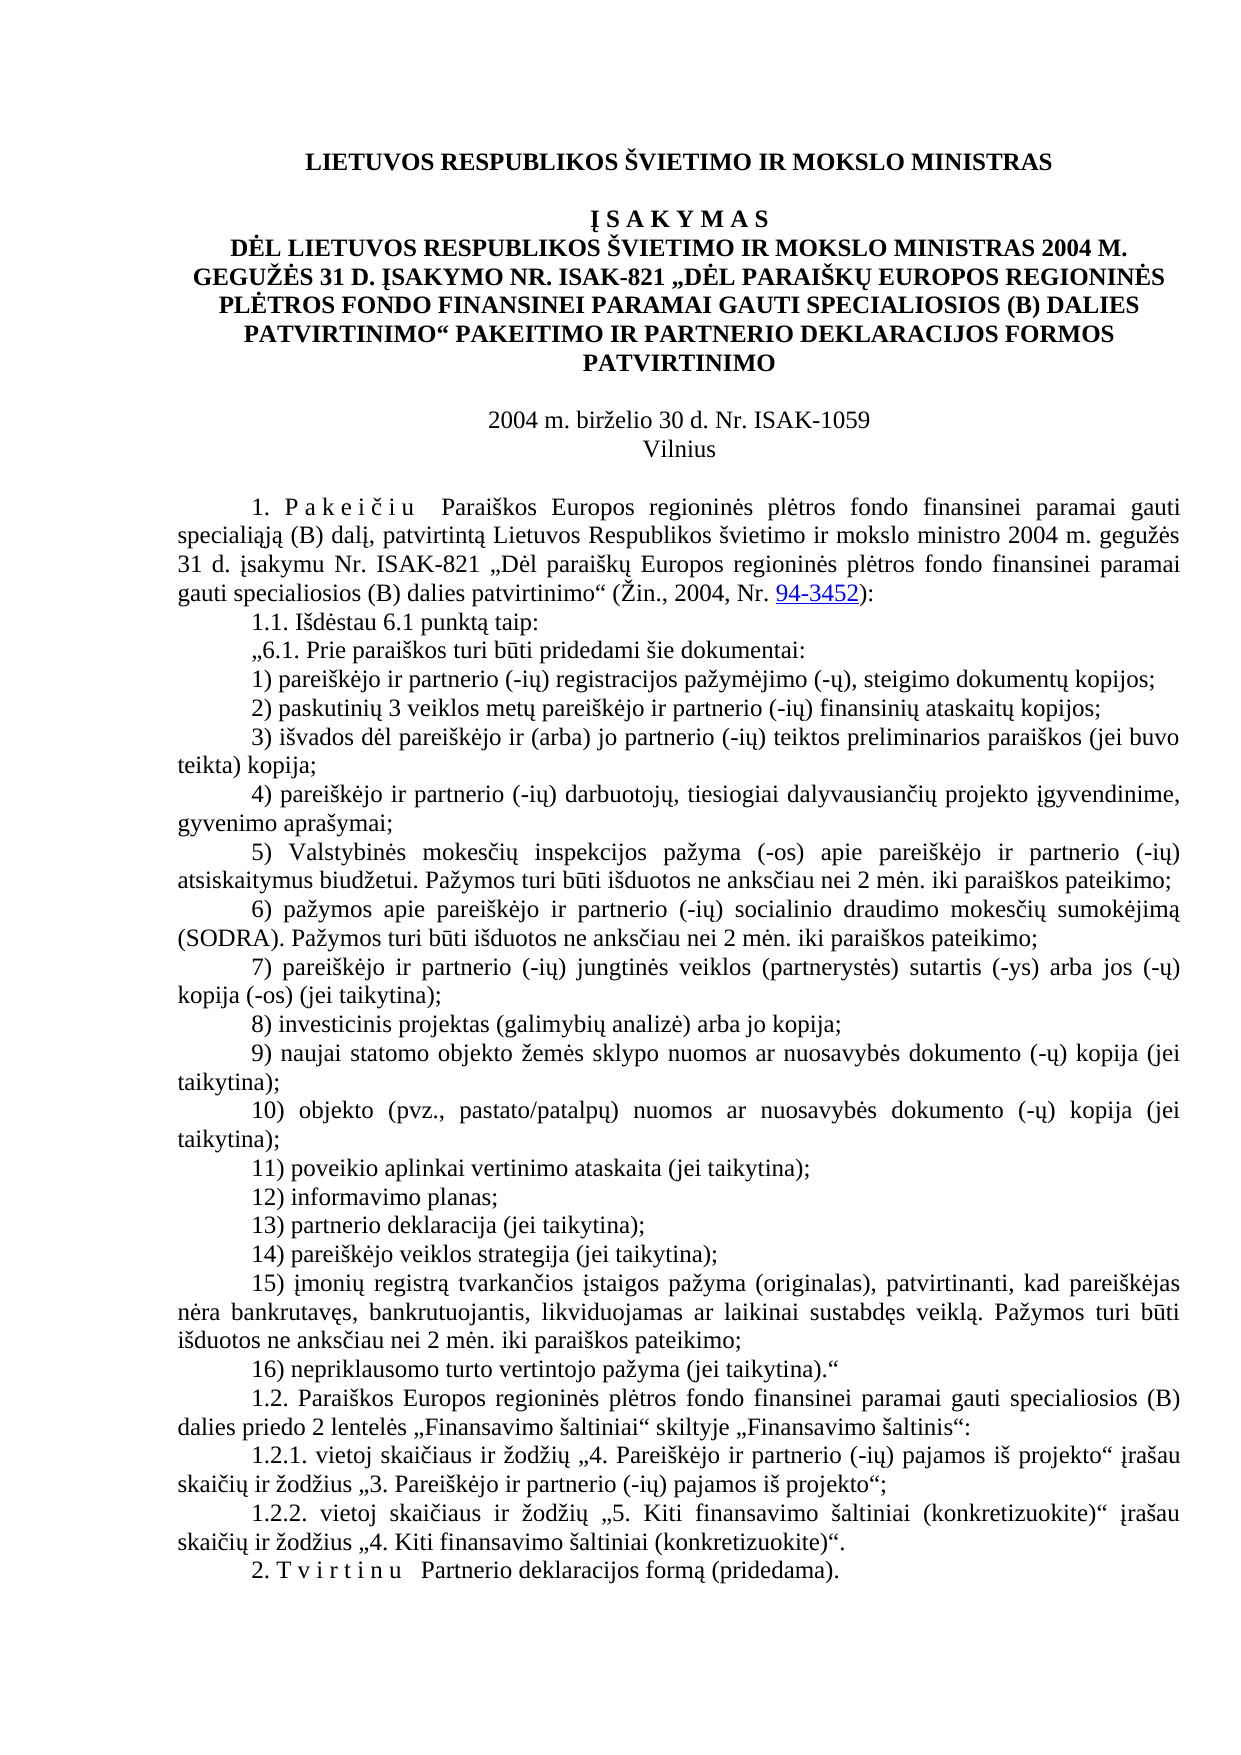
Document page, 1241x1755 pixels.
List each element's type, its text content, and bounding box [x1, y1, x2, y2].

text 2. Tvirtinu Partnerio deklaracijos formą (pridedama). [177, 1556, 1181, 1584]
text 3) išvados dėl pareiškėjo ir (arba) jo partnerio (-ių) teiktos preliminarios paraiškos (jei buvo teikta) kopija; [177, 722, 1181, 779]
text 15) įmonių registrą tvarkančios įstaigos pažyma (originalas), patvirtinanti, kad pareiškėjas nėra bankrutavęs, bankrutuojantis, likviduojamas ar laikinai sustabdęs veiklą. Pažymos turi būti išduotos ne anksčiau nei 2 mėn. iki paraiškos pateikimo; [177, 1268, 1181, 1354]
text 1) pareiškėjo ir partnerio (-ių) registracijos pažymėjimo (-ų), steigimo dokumentų kopijos; [177, 664, 1181, 693]
text Į S A K Y M A S [177, 204, 1181, 233]
text 1.1. Išdėstau 6.1 punktą taip: [177, 607, 1181, 636]
text 2) paskutinių 3 veiklos metų pareiškėjo ir partnerio (-ių) finansinių ataskaitų kopijos; [177, 693, 1181, 722]
text 1. Pakeičiu Paraiškos Europos regioninės plėtros fondo finansinei paramai gauti specialiąją (B) dalį, patvirtintą Lietuvos Respublikos švietimo ir mokslo ministro 2004 m. gegužės 31 d. įsakymu Nr. ISAK-821 „Dėl paraiškų Europos regioninės plėtros fondo finansinei paramai gauti specialiosios (B) dalies patvirtinimo“ (Žin., 2004, Nr. 94-3452): [177, 492, 1181, 607]
text 5) Valstybinės mokesčių inspekcijos pažyma (-os) apie pareiškėjo ir partnerio (-ių) atsiskaitymus biudžetui. Pažymos turi būti išduotos ne anksčiau nei 2 mėn. iki paraiškos pateikimo; [177, 837, 1181, 894]
text 4) pareiškėjo ir partnerio (-ių) darbuotojų, tiesiogiai dalyvausiančių projekto įgyvendinime, gyvenimo aprašymai; [177, 779, 1181, 837]
text LIETUVOS RESPUBLIKOS ŠVIETIMO IR MOKSLO MINISTRAS [177, 147, 1181, 176]
text Vilnius [177, 434, 1181, 463]
text 1.2.1. vietoj skaičiaus ir žodžių „4. Pareiškėjo ir partnerio (-ių) pajamos iš projekto“ įrašau skaičių ir žodžius „3. Pareiškėjo ir partnerio (-ių) pajamos iš projekto“; [177, 1441, 1181, 1498]
text 9) naujai statomo objekto žemės sklypo nuomos ar nuosavybės dokumento (-ų) kopija (jei taikytina); [177, 1038, 1181, 1096]
text DĖL LIETUVOS RESPUBLIKOS ŠVIETIMO IR MOKSLO MINISTRAS 2004 M. GEGUŽĖS 31 D. ĮSAKYMO NR. ISAK-821 „DĖL PARAIŠKŲ EUROPOS REGIONINĖS PLĖTROS FONDO FINANSINEI PARAMAI GAUTI SPECIALIOSIOS (B) DALIES PATVIRTINIMO“ PAKEITIMO IR PARTNERIO DEKLARACIJOS FORMOS PATVIRTINIMO [177, 233, 1181, 377]
text 8) investicinis projektas (galimybių analizė) arba jo kopija; [177, 1009, 1181, 1038]
text 6) pažymos apie pareiškėjo ir partnerio (-ių) socialinio draudimo mokesčių sumokėjimą (SODRA). Pažymos turi būti išduotos ne anksčiau nei 2 mėn. iki paraiškos pateikimo; [177, 894, 1181, 952]
text 1.2.2. vietoj skaičiaus ir žodžių „5. Kiti finansavimo šaltiniai (konkretizuokite)“ įrašau skaičių ir žodžius „4. Kiti finansavimo šaltiniai (konkretizuokite)“. [177, 1498, 1181, 1556]
text 12) informavimo planas; [177, 1182, 1181, 1211]
text 2004 m. birželio 30 d. Nr. ISAK-1059 [177, 406, 1181, 434]
text 11) poveikio aplinkai vertinimo ataskaita (jei taikytina); [177, 1153, 1181, 1182]
text 14) pareiškėjo veiklos strategija (jei taikytina); [177, 1239, 1181, 1268]
text 13) partnerio deklaracija (jei taikytina); [177, 1211, 1181, 1239]
text „6.1. Prie paraiškos turi būti pridedami šie dokumentai: [177, 636, 1181, 664]
text 16) nepriklausomo turto vertintojo pažyma (jei taikytina).“ [177, 1354, 1181, 1383]
text 7) pareiškėjo ir partnerio (-ių) jungtinės veiklos (partnerystės) sutartis (-ys) arba jos (-ų) kopija (-os) (jei taikytina); [177, 952, 1181, 1009]
text 10) objekto (pvz., pastato/patalpų) nuomos ar nuosavybės dokumento (-ų) kopija (jei taikytina); [177, 1096, 1181, 1153]
text 1.2. Paraiškos Europos regioninės plėtros fondo finansinei paramai gauti specialiosios (B) dalies priedo 2 lentelės „Finansavimo šaltiniai“ skiltyje „Finansavimo šaltinis“: [177, 1383, 1181, 1441]
